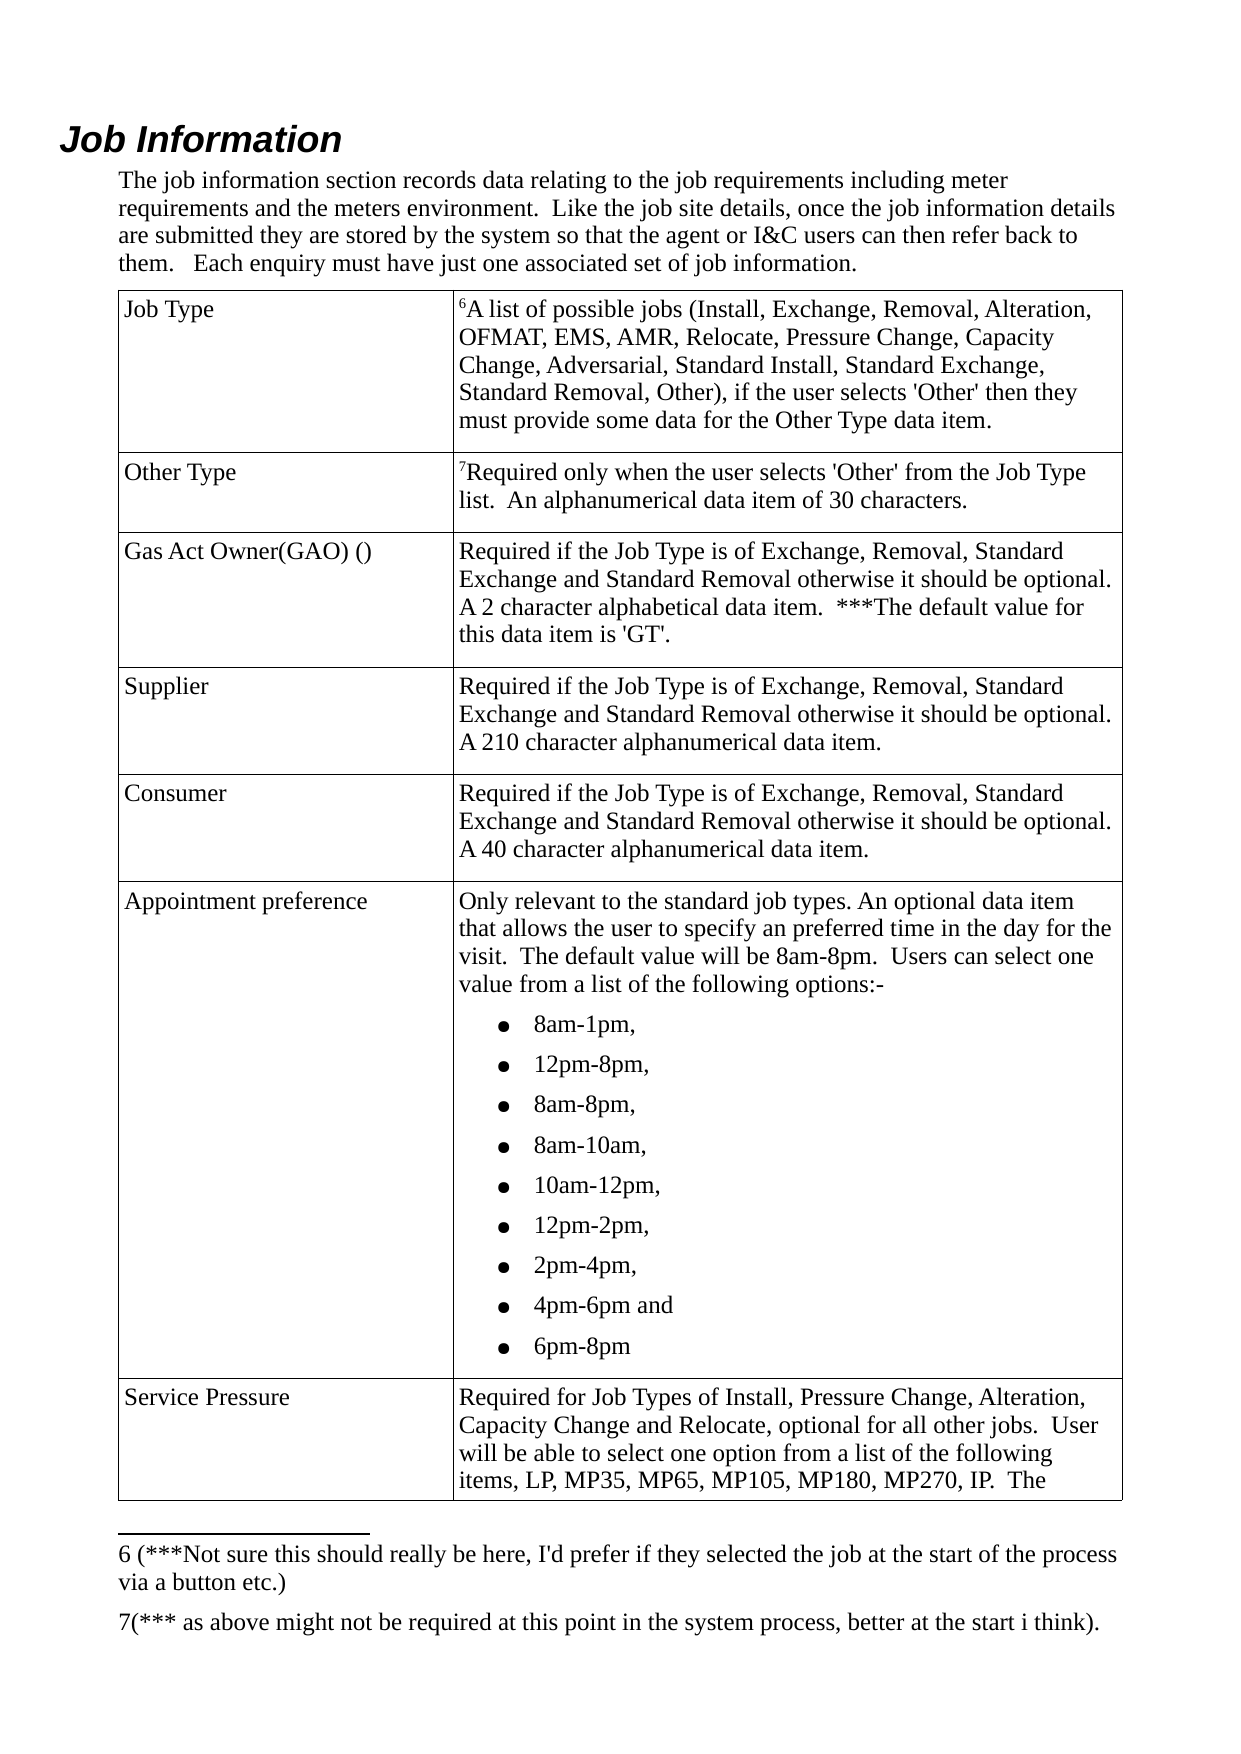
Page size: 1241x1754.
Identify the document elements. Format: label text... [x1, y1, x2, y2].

table_cell Appointment preference [119, 882, 453, 1378]
table_cell Required if the Job Type is of Exchange, Removal, Standard Exchange and Standard Removal otherwise it should be optional. A 40 character alphanumerical data item. [454, 775, 1122, 881]
table_cell Gas Act Owner(GAO) () [119, 533, 453, 667]
subtitle Job Information [59, 118, 1122, 160]
table_cell Required for Job Types of Install, Pressure Change, Alteration, Capacity Change and Relocate, optional for all other jobs. User will be able to select one option from a list of the following items, LP, MP35, MP65, MP105, MP180, MP270, IP. The [454, 1379, 1122, 1500]
table_header A list of possible jobs (Install, Exchange, Removal, Alteration, OFMAT, EMS, AMR, Relocate, Pressure Change, Capacity Change, Adversarial, Standard Install, Standard Exchange, Standard Removal, Other), if the user selects 'Other' then they must provide some data for the Other Type data item. [454, 291, 1122, 452]
table_cell Only relevant to the standard job types. An optional data item that allows the user to specify an preferred time in the day for the visit. The default value will be 8am-8pm. Users can select one value from a list of the following options:- 8am-1pm, 12pm-8pm, 8am-8pm, 8am-10am, 10am-12pm, 12pm-2pm, 2pm-4pm, 4pm-6pm and 6pm-8pm [454, 882, 1122, 1378]
table_header Job Type [119, 291, 453, 452]
table_cell Consumer [119, 775, 453, 881]
table_cell Other Type [119, 453, 453, 532]
text The job information section records data relating to the job requirements including meter requirements and the meters environment. Like the job site details, once the job information details are submitted they are stored by the system so that the agent or I&C users can then refer back to them. Each enquiry must have just one associated set of job information. [118, 166, 1122, 277]
table_cell Required if the Job Type is of Exchange, Removal, Standard Exchange and Standard Removal otherwise it should be optional. A 210 character alphanumerical data item. [454, 668, 1122, 774]
table_cell Service Pressure [119, 1379, 453, 1500]
table_cell Required only when the user selects 'Other' from the Job Type list. An alphanumerical data item of 30 characters. [454, 453, 1122, 532]
table_cell Required if the Job Type is of Exchange, Removal, Standard Exchange and Standard Removal otherwise it should be optional. A 2 character alphabetical data item. ***The default value for this data item is 'GT'. [454, 533, 1122, 667]
table_cell Supplier [119, 668, 453, 774]
